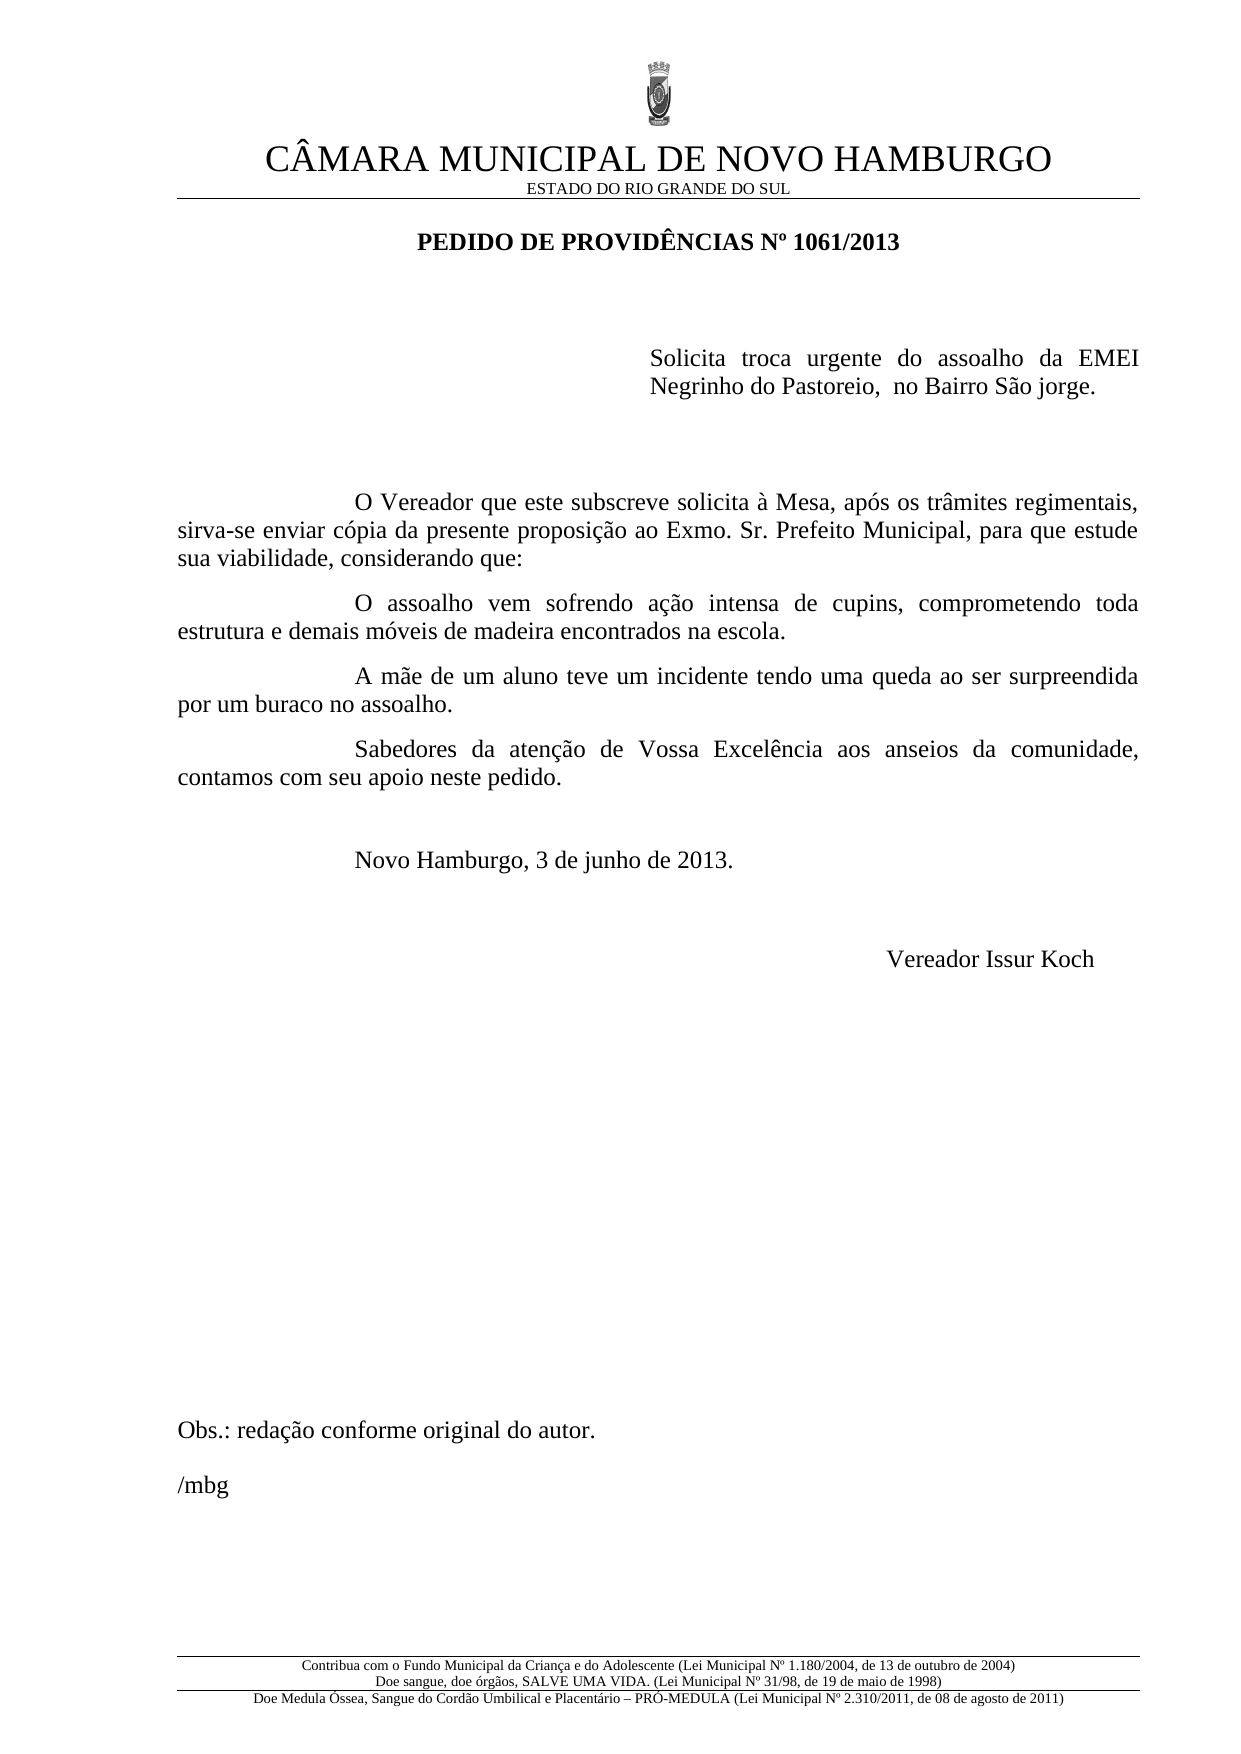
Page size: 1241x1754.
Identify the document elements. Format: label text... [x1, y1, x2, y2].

text Novo Hamburgo, 3 de junho de 2013. [177, 846, 1140, 874]
text Sabedores da atenção de Vossa Excelência aos anseios da comunidade, contamos com seu apoio neste pedido. [177, 736, 1140, 791]
text Solicita troca urgente do assoalho da EMEI Negrinho do Pastoreio, no Bairro São jorge. [649, 344, 1140, 400]
text Vereador Issur Koch [295, 945, 1140, 1000]
text A mãe de um aluno teve um incidente tendo uma queda ao ser surpreendida por um buraco no assoalho. [177, 662, 1140, 718]
text O assoalho vem sofrendo ação intensa de cupins, comprometendo toda estrutura e demais móveis de madeira encontrados na escola. [177, 589, 1140, 645]
text Obs.: redação conforme original do autor. [177, 1416, 1140, 1444]
text /mbg [177, 1471, 1140, 1499]
title PEDIDO DE PROVIDÊNCIAS Nº 1061/2013 [177, 228, 1140, 256]
text O Vereador que este subscreve solicita à Mesa, após os trâmites regimentais, sirva-se enviar cópia da presente proposição ao Exmo. Sr. Prefeito Municipal, para que estude sua viabilidade, considerando que: [177, 488, 1140, 572]
